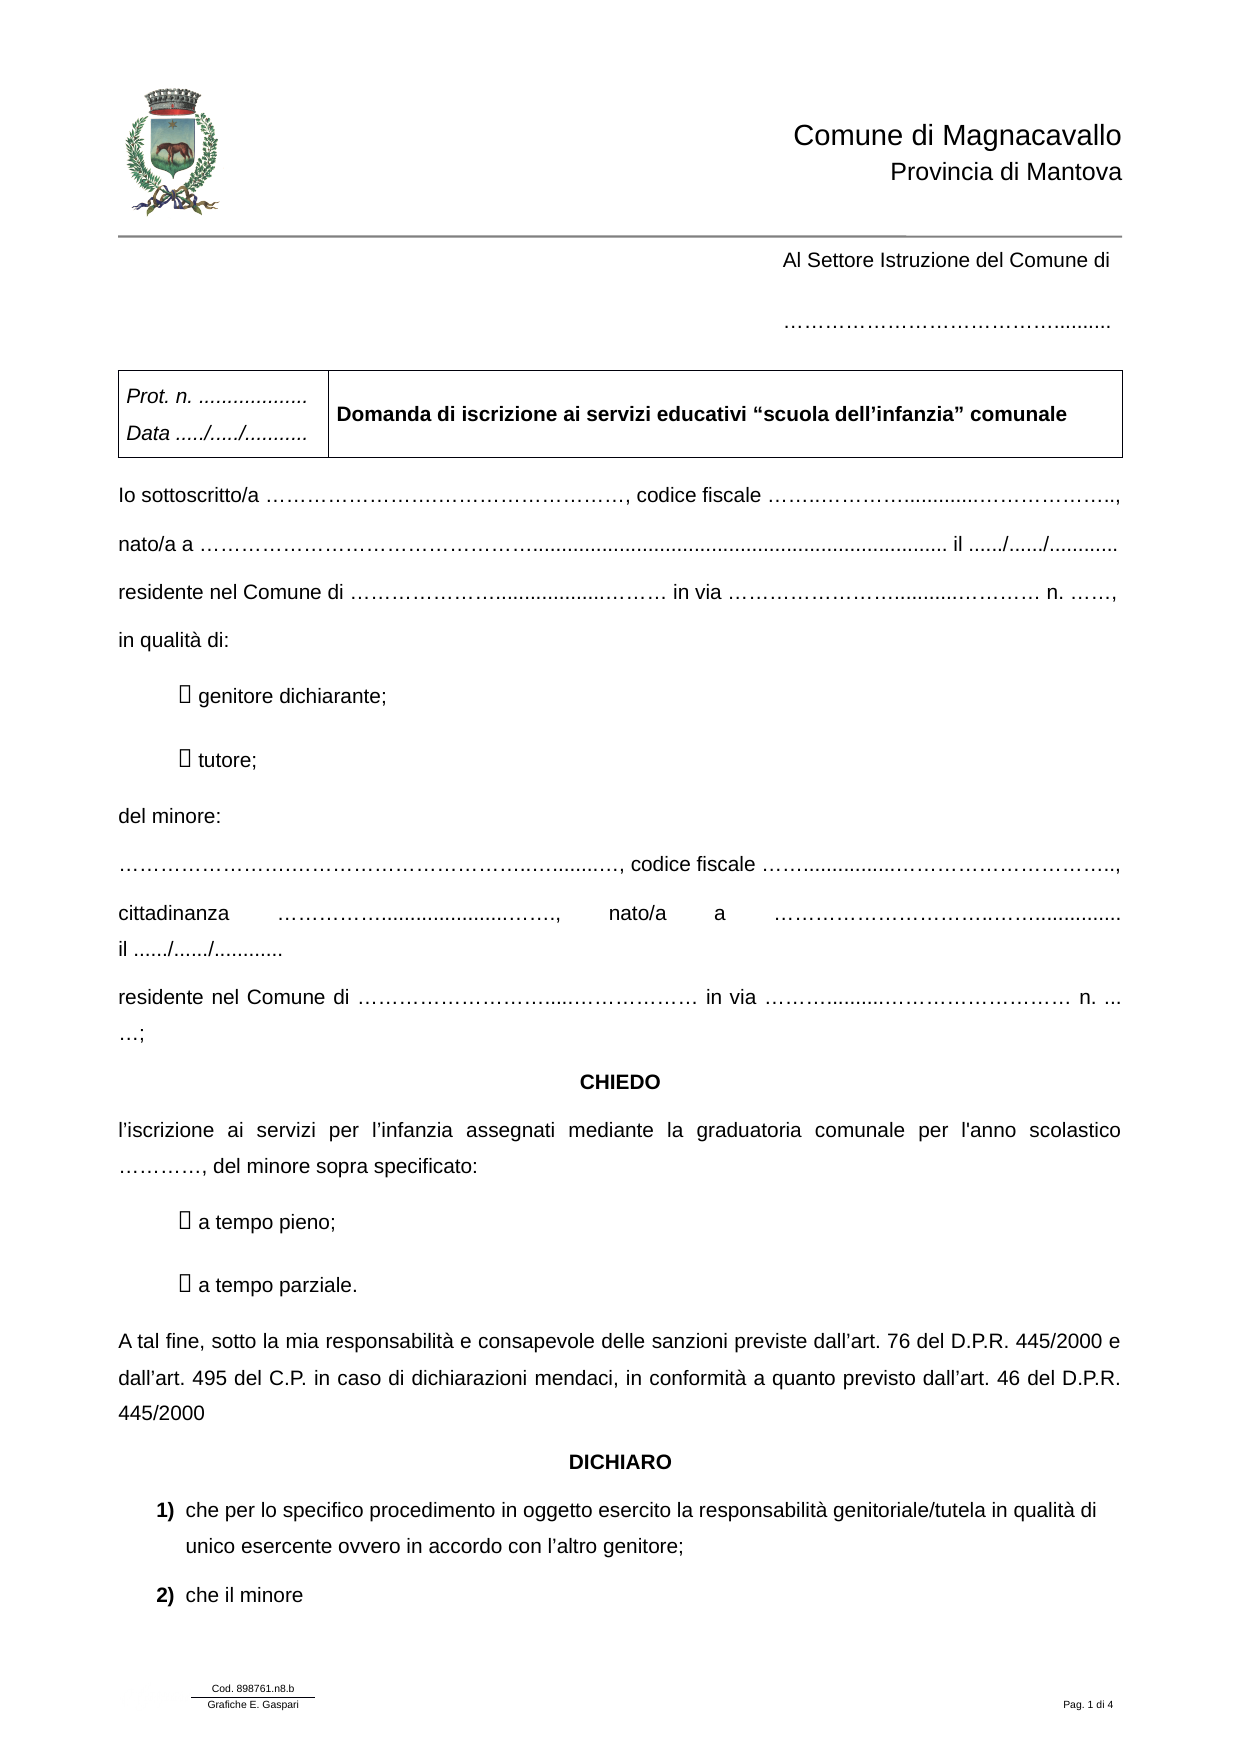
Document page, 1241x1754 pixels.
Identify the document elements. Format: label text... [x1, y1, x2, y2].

text nato/a a …………………………………………........................................................................ il ....../....../............ [118, 531, 1122, 555]
table_header Prot. n. ................... Data ...../...../........... [119, 371, 328, 457]
text  a tempo pieno; [177, 1202, 1122, 1236]
text A tal fine, sotto la mia responsabilità e consapevole delle sanzioni previste dall’art. 76 del D.P.R. 445/2000 e dall’art. 495 del C.P. in caso di dichiarazioni mendaci, in conformità a quanto previsto dall’art. 46 del D.P.R. 445/2000 [118, 1329, 1122, 1425]
text ………………………………….......... [118, 309, 1122, 333]
text DICHIARO [118, 1450, 1122, 1474]
text in qualità di: [118, 628, 1122, 652]
text l’iscrizione ai servizi per l’infanzia assegnati mediante la graduatoria comunale per l'anno scolastico …………, del minore sopra specificato: [118, 1118, 1122, 1178]
table_header Domanda di iscrizione ai servizi educativi “scuola dell’infanzia” comunale [329, 371, 1122, 457]
text CHIEDO [118, 1069, 1122, 1093]
text residente nel Comune di ……………………….....……………… in via ………..........……………………… n. ...…; [118, 985, 1122, 1045]
text  tutore; [177, 740, 1122, 774]
text Comune di Magnacavallo [224, 118, 1122, 152]
text Provincia di Mantova [224, 157, 1122, 185]
text del minore: [118, 804, 1122, 828]
text Nell'elenco degli allegati [242, 213, 602, 235]
text  a tempo parziale. [177, 1266, 1122, 1300]
text cittadinanza ……………......................……., nato/a a …………………………..……............... il ....../....../............ [118, 901, 1122, 961]
text Io sottoscritto/a …………………….………………………, codice fiscale ……..………….............……………….., [118, 483, 1122, 507]
text residente nel Comune di …………………...................……… in via ……………………...........………… n. ……, [118, 580, 1122, 604]
text …………………….……………………………..…........…, codice fiscale ……................………………………….., [118, 852, 1122, 876]
picture [122, 87, 224, 219]
text Al Settore Istruzione del Comune di [118, 248, 1122, 272]
text  genitore dichiarante; [177, 677, 1122, 711]
list che il minore [156, 1582, 1122, 1606]
list che per lo specifico procedimento in oggetto esercito la responsabilità genitoriale/tutela in qualità di unico esercente ovvero in accordo con l’altro genitore; [156, 1498, 1122, 1558]
